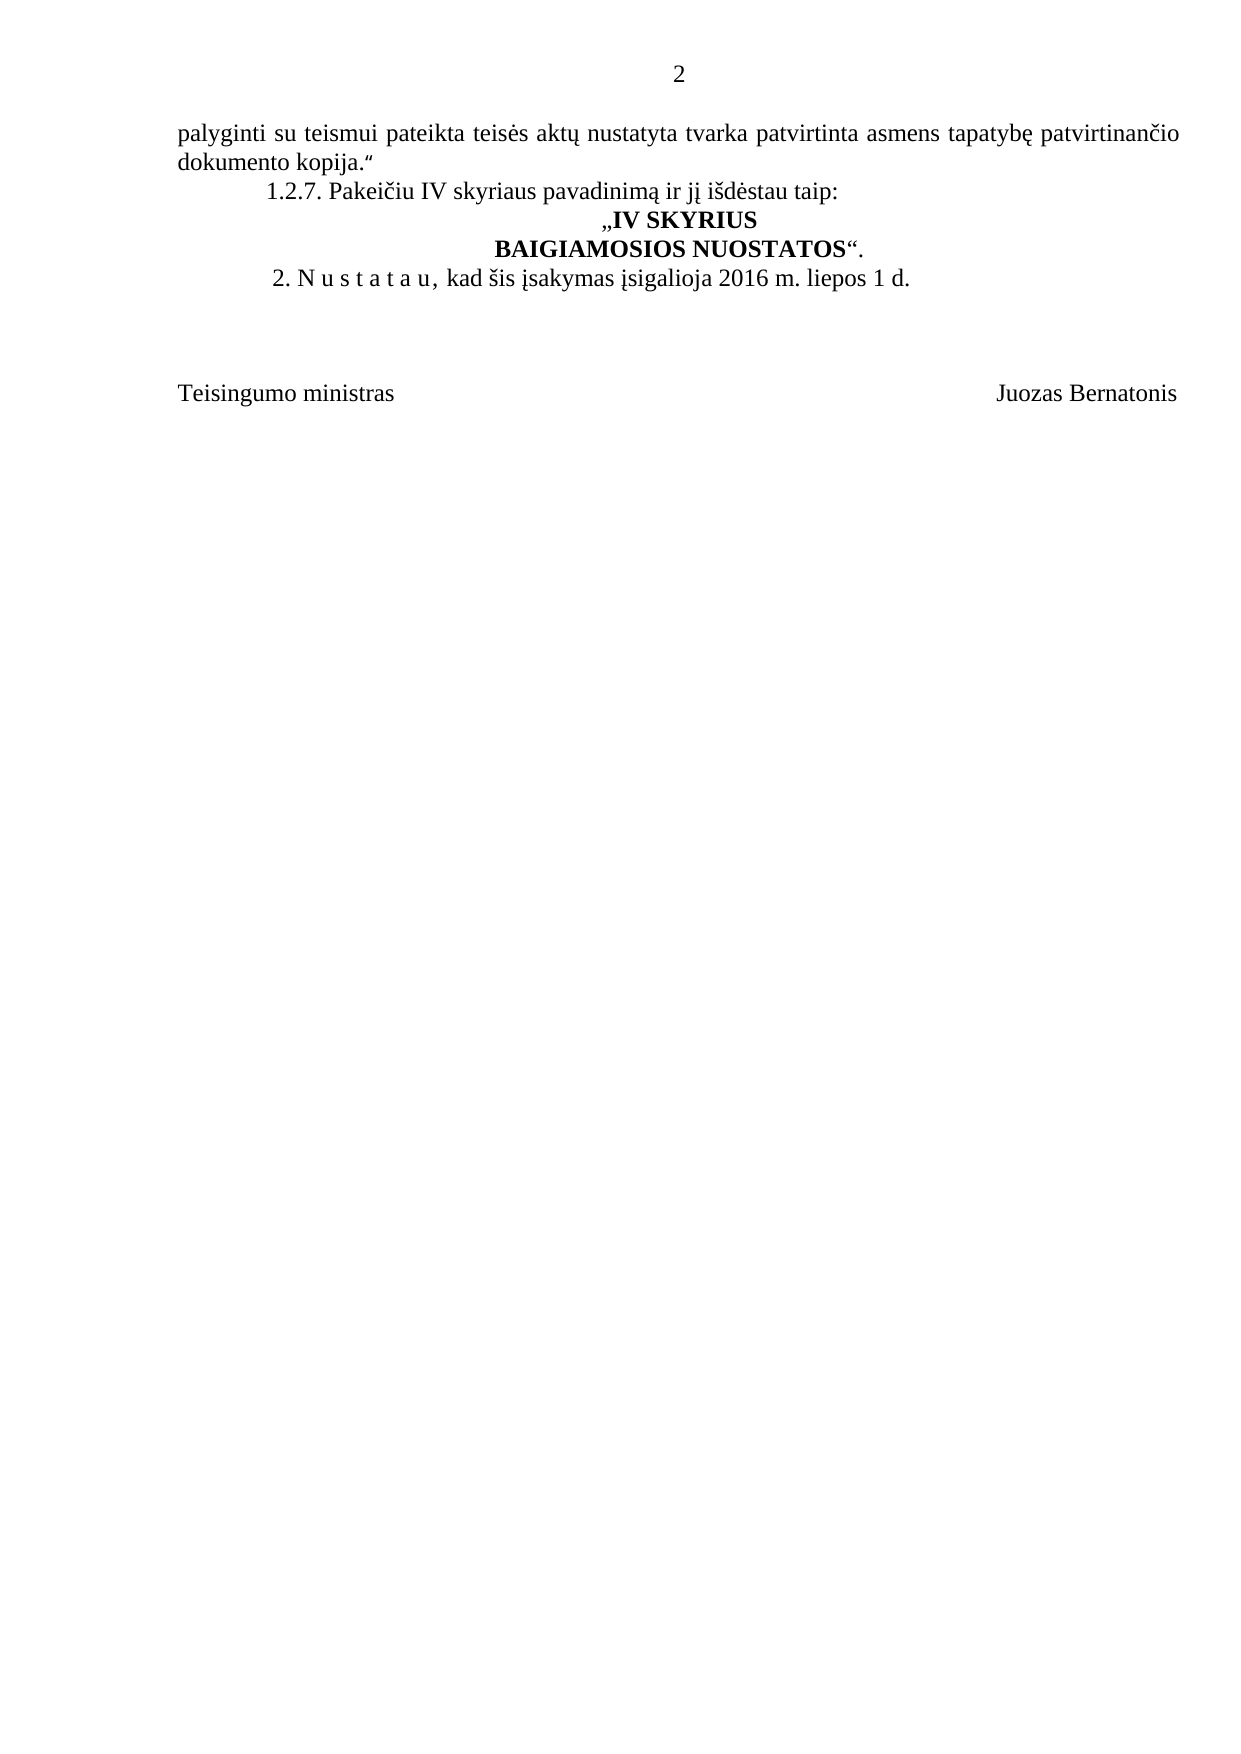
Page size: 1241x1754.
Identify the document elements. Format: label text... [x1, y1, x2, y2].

text BAIGIAMOSIOS NUOSTATOS“. [177, 234, 1181, 263]
text 1.2.7. Pakeičiu IV skyriaus pavadinimą ir jį išdėstau taip: [177, 176, 1181, 205]
text palyginti su teismui pateikta teisės aktų nustatyta tvarka patvirtinta asmens tapatybę patvirtinančio dokumento kopija.“ [177, 118, 1181, 176]
text Teisingumo ministras Juozas Bernatonis [177, 378, 1181, 406]
text 2. Nustatau, kad šis įsakymas įsigalioja 2016 m. liepos 1 d. [177, 263, 1181, 291]
text „IV SKYRIUS [177, 205, 1181, 234]
